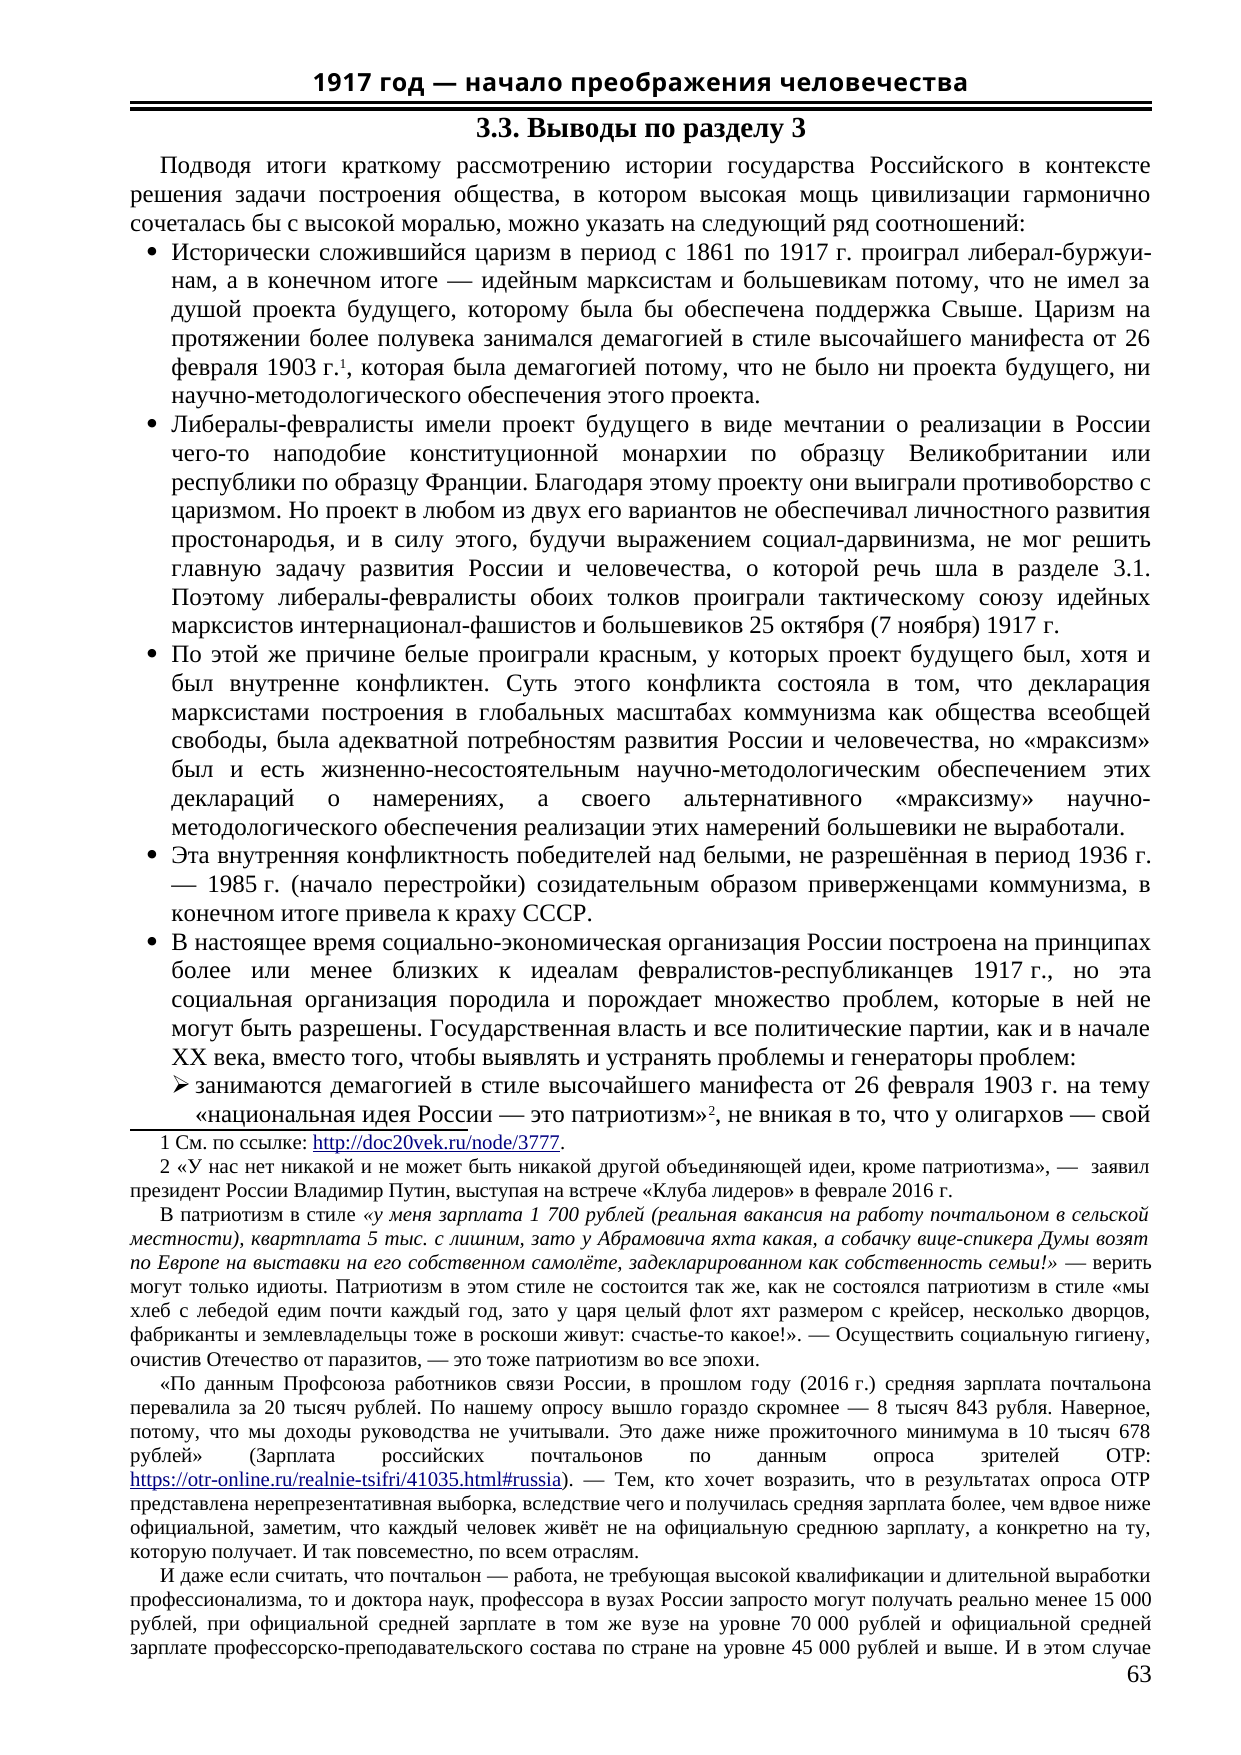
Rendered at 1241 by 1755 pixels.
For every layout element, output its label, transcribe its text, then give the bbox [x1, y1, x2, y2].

list В настоящее время социально-экономическая организация России построена на принципах более или менее близких к идеалам февралистов-республиканцев 1917 г., но эта социальная организация породила и порождает множество проблем, которые в ней не могут быть разрешены. Государственная власть и все политические партии, как и в начале ХХ века, вместо того, чтобы выявлять и устранять проблемы и генераторы проблем: [148, 927, 1152, 1070]
list «У нас нет никакой и не может быть никакой другой объединяющей идеи, кроме патриотизма», — заявил президент России Владимир Путин, выступая на встрече «Клуба лидеров» в феврале 2016 г. [130, 1154, 1152, 1202]
list В патриотизм в стиле «у меня зарплата 1 700 рублей (реальная вакансия на работу почтальоном в сельской местности), квартплата 5 тыс. с лишним, зато у Абрамовича яхта какая, а собачку вице-спикера Думы возят по Европе на выставки на его собственном самолёте, задекларированном как собственность семьи!» — верить могут только идиоты. Патриотизм в этом стиле не состоится так же, как не состоялся патриотизм в стиле «мы хлеб с лебедой едим почти каждый год, зато у царя целый флот яхт размером с крейсер, несколько дворцов, фабриканты и землевладельцы тоже в роскоши живут: счастье-то какое!». — Осуществить социальную гигиену, очистив Отечество от паразитов, — это тоже патриотизм во все эпохи. [130, 1202, 1152, 1371]
list «По данным Профсоюза работников связи России, в прошлом году (2016 г.) средняя зарплата почтальона перевалила за 20 тысяч рублей. По нашему опросу вышло гораздо скромнее — 8 тысяч 843 рубля. Наверное, потому, что мы доходы руководства не учитывали. Это даже ниже прожиточного минимума в 10 тысяч 678 рублей» (Зарплата российских почтальонов по данным опроса зрителей ОТР: https://otr-online.ru/realnie-tsifri/41035.html#russia). — Тем, кто хочет возразить, что в результатах опроса ОТР представлена нерепрезентативная выборка, вследствие чего и получилась средняя зарплата более, чем вдвое ниже официальной, заметим, что каждый человек живёт не на официальную среднюю зарплату, а конкретно на ту, которую получает. И так повсеместно, по всем отраслям. [130, 1371, 1152, 1563]
list По этой же причине белые проиграли красным, у которых проект будущего был, хотя и был внутренне конфликтен. Суть этого конфликта состояла в том, что декларация марксистами построения в глобальных масштабах коммунизма как общества всеобщей свободы, была адекватной потребностям развития России и человечества, но «мраксизм» был и есть жизненно-несостоятельным научно-методологическим обеспечением этих деклараций о намерениях, а своего альтернативного «мраксизму» научно-методологического обеспечения реализации этих намерений большевики не выработали. [148, 639, 1152, 840]
text Подводя итоги краткому рассмотрению истории государства Российского в контексте решения задачи построения общества, в котором высокая мощь цивилизации гармонично сочеталась бы с высокой моралью, можно указать на следующий ряд соотношений: [130, 150, 1152, 237]
list См. по ссылке: http://doc20vek.ru/node/3777. [130, 1130, 1152, 1154]
list занимаются демагогией в стиле высочайшего манифеста от 26 февраля 1903 г. на тему «национальная идея России — это патриотизм», не вникая в то, что у олигархов — свой [171, 1070, 1152, 1128]
list Эта внутренняя конфликтность победителей над белыми, не разрешённая в период 1936 г. — 1985 г. (начало перестройки) созидательным образом приверженцами коммунизма, в конечном итоге привела к краху СССР. [148, 840, 1152, 927]
list И даже если считать, что почтальон — работа, не требующая высокой квалификации и длительной выработки профессионализма, то и доктора наук, профессора в вузах России запросто могут получать реально менее 15 000 рублей, при официальной средней зарплате в том же вузе на уровне 70 000 рублей и официальной средней зарплате профессорско-преподавательского состава по стране на уровне 45 000 рублей и выше. И в этом случае [130, 1563, 1152, 1659]
list Исторически сложившийся царизм в период с 1861 по 1917 г. проиграл либерал-бур­жуи­нам, а в конечном итоге — идейным марксистам и большевикам потому, что не имел за душой проекта будущего, которому была бы обеспечена поддержка Свыше. Царизм на протяжении более полувека занимался демагогией в стиле высочайшего манифеста от 26 февраля 1903 г., которая была демагогией потому, что не было ни проекта будущего, ни научно-методологического обеспечения этого проекта. [148, 237, 1152, 409]
list Либералы-февралисты имели проект будущего в виде мечтании о реализации в России чего-то наподобие конституционной монархии по образцу Великобритании или республики по образцу Франции. Благодаря этому проекту они выиграли противоборство с царизмом. Но проект в любом из двух его вариантов не обеспечивал личностного развития простонародья, и в силу этого, будучи выражением социал-дарвинизма, не мог решить главную задачу развития России и человечества, о которой речь шла в разделе 3.1. Поэтому либералы-февралисты обоих толков проиграли тактическому союзу идейных марксистов интернационал-фашистов и большевиков 25 октября (7 ноября) 1917 г. [148, 409, 1152, 639]
subtitle 3.3. Выводы по разделу 3 [130, 111, 1152, 144]
